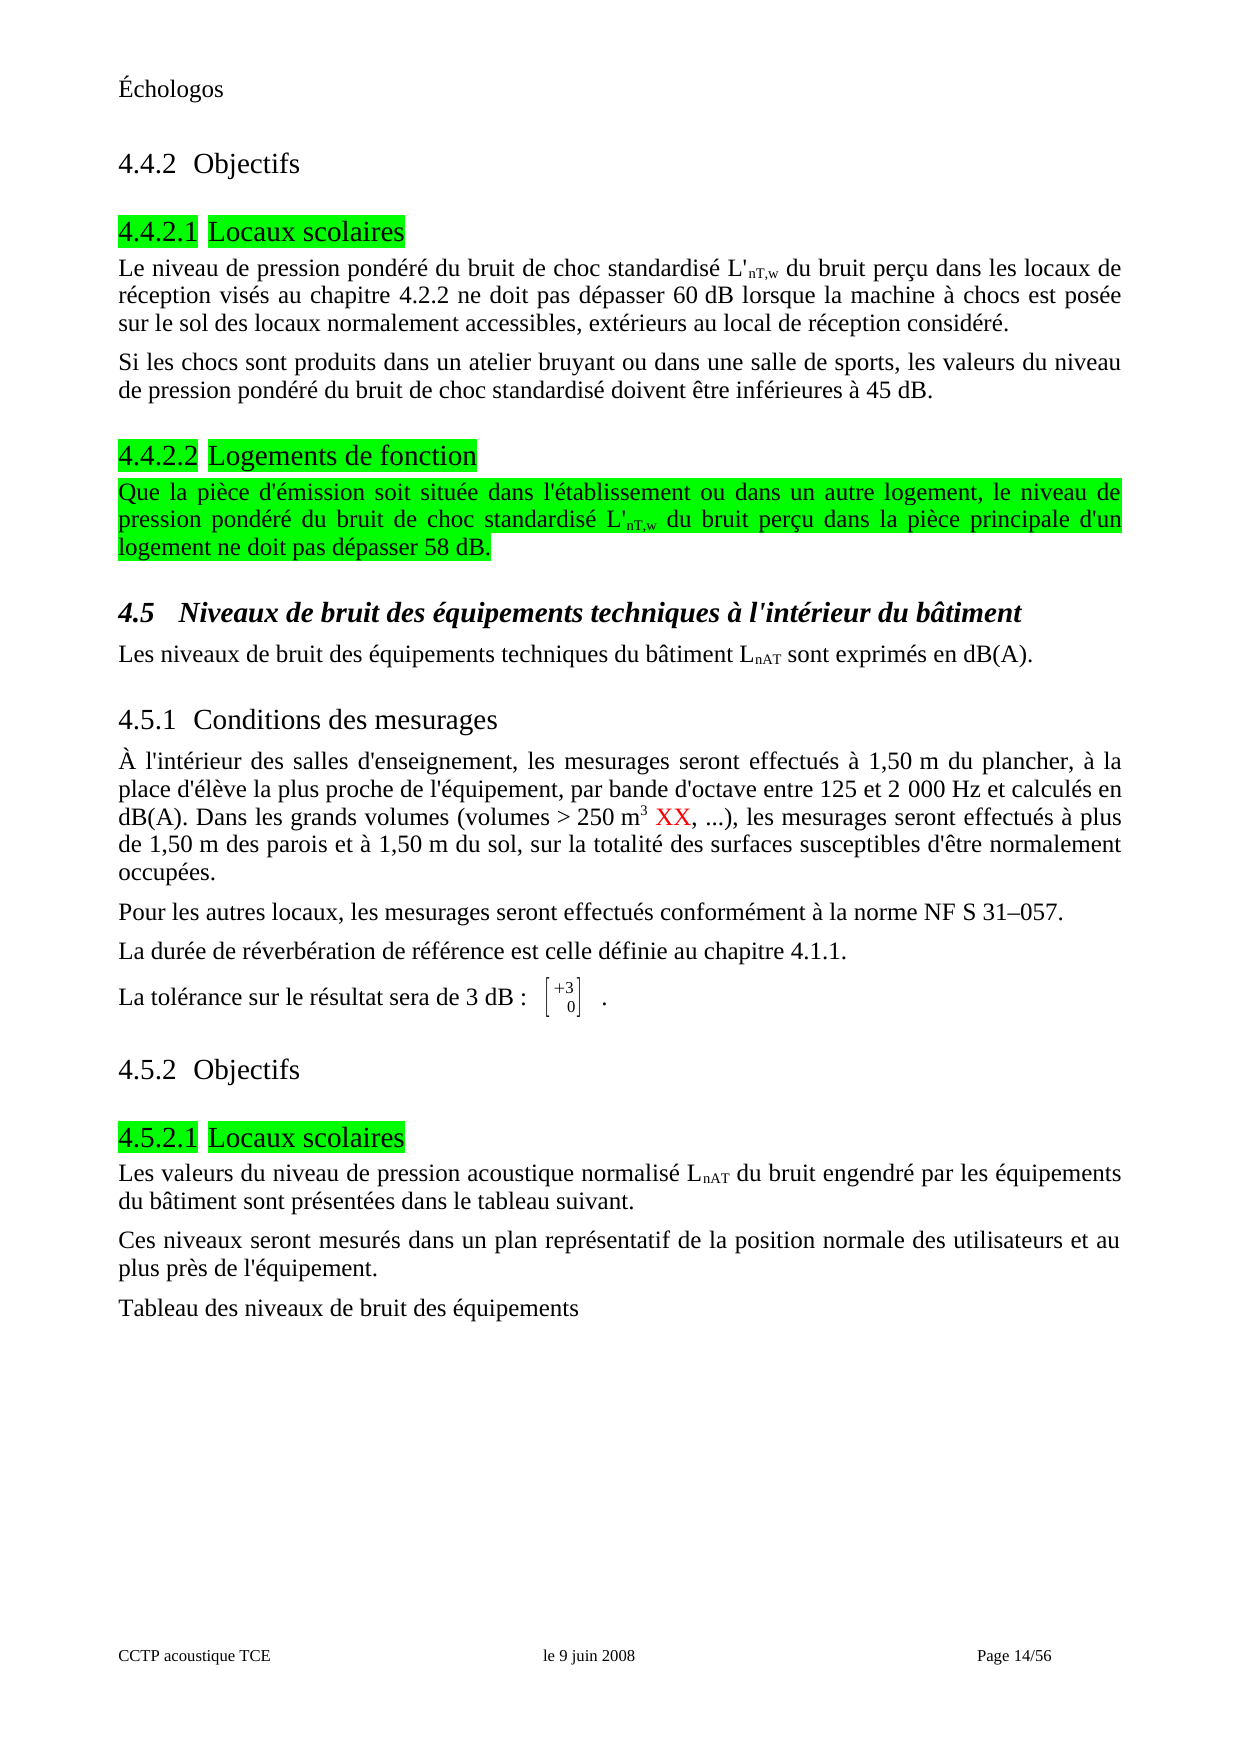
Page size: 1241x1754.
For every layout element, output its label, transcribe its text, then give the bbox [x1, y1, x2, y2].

text Les niveaux de bruit des équipements techniques du bâtiment LnAT sont exprimés en dB(A). [118, 640, 1122, 668]
text Ces niveaux seront mesurés dans un plan représentatif de la position normale des utilisateurs et au plus près de l'équipement. [118, 1227, 1122, 1282]
text Le niveau de pression pondéré du bruit de choc standardisé L'nT,w du bruit perçu dans les locaux de réception visés au chapitre 4.2.2 ne doit pas dépasser 60 dB lorsque la machine à chocs est posée sur le sol des locaux normalement accessibles, extérieurs au local de réception considéré. [118, 254, 1122, 337]
text Si les chocs sont produits dans un atelier bruyant ou dans une salle de sports, les valeurs du niveau de pression pondéré du bruit de choc standardisé doivent être inférieures à 45 dB. [118, 348, 1122, 404]
text à l'intérieur des salles d'enseignement, les mesurages seront effectués à 1,50 m du plancher, à la place d'élève la plus proche de l'équipement, par bande d'octave entre 125 et 2 000 Hz et calculés en dB(A). Dans les grands volumes (volumes > 250 m3 XX, ...), les mesurages seront effectués à plus de 1,50 m des parois et à 1,50 m du sol, sur la totalité des surfaces susceptibles d'être normalement occupées. [118, 747, 1122, 886]
subtitle Conditions des mesurages [118, 703, 1122, 736]
text La durée de réverbération de référence est celle définie au chapitre 4.1.1. [118, 937, 1122, 965]
subtitle Objectifs [118, 1053, 1122, 1086]
text Tableau des niveaux de bruit des équipements [118, 1294, 1122, 1321]
text Pour les autres locaux, les mesurages seront effectués conformément à la norme NF S 31–057. [118, 898, 1122, 925]
subtitle Logements de fonction [118, 439, 1122, 472]
text La tolérance sur le résultat sera de 3 dB :. [118, 977, 1122, 1018]
subtitle Locaux scolaires [118, 215, 1122, 248]
subtitle Locaux scolaires [118, 1121, 1122, 1153]
subtitle Niveaux de bruit des équipements techniques à l'intérieur du bâtiment [118, 596, 1122, 628]
text Que la pièce d'émission soit située dans l'établissement ou dans un autre logement, le niveau de pression pondéré du bruit de choc standardisé L'nT,w du bruit perçu dans la pièce principale d'un logement ne doit pas dépasser 58 dB. [118, 478, 1122, 561]
text Les valeurs du niveau de pression acoustique normalisé LnAT du bruit engendré par les équipements du bâtiment sont présentées dans le tableau suivant. [118, 1159, 1122, 1215]
subtitle Objectifs [118, 148, 1122, 180]
